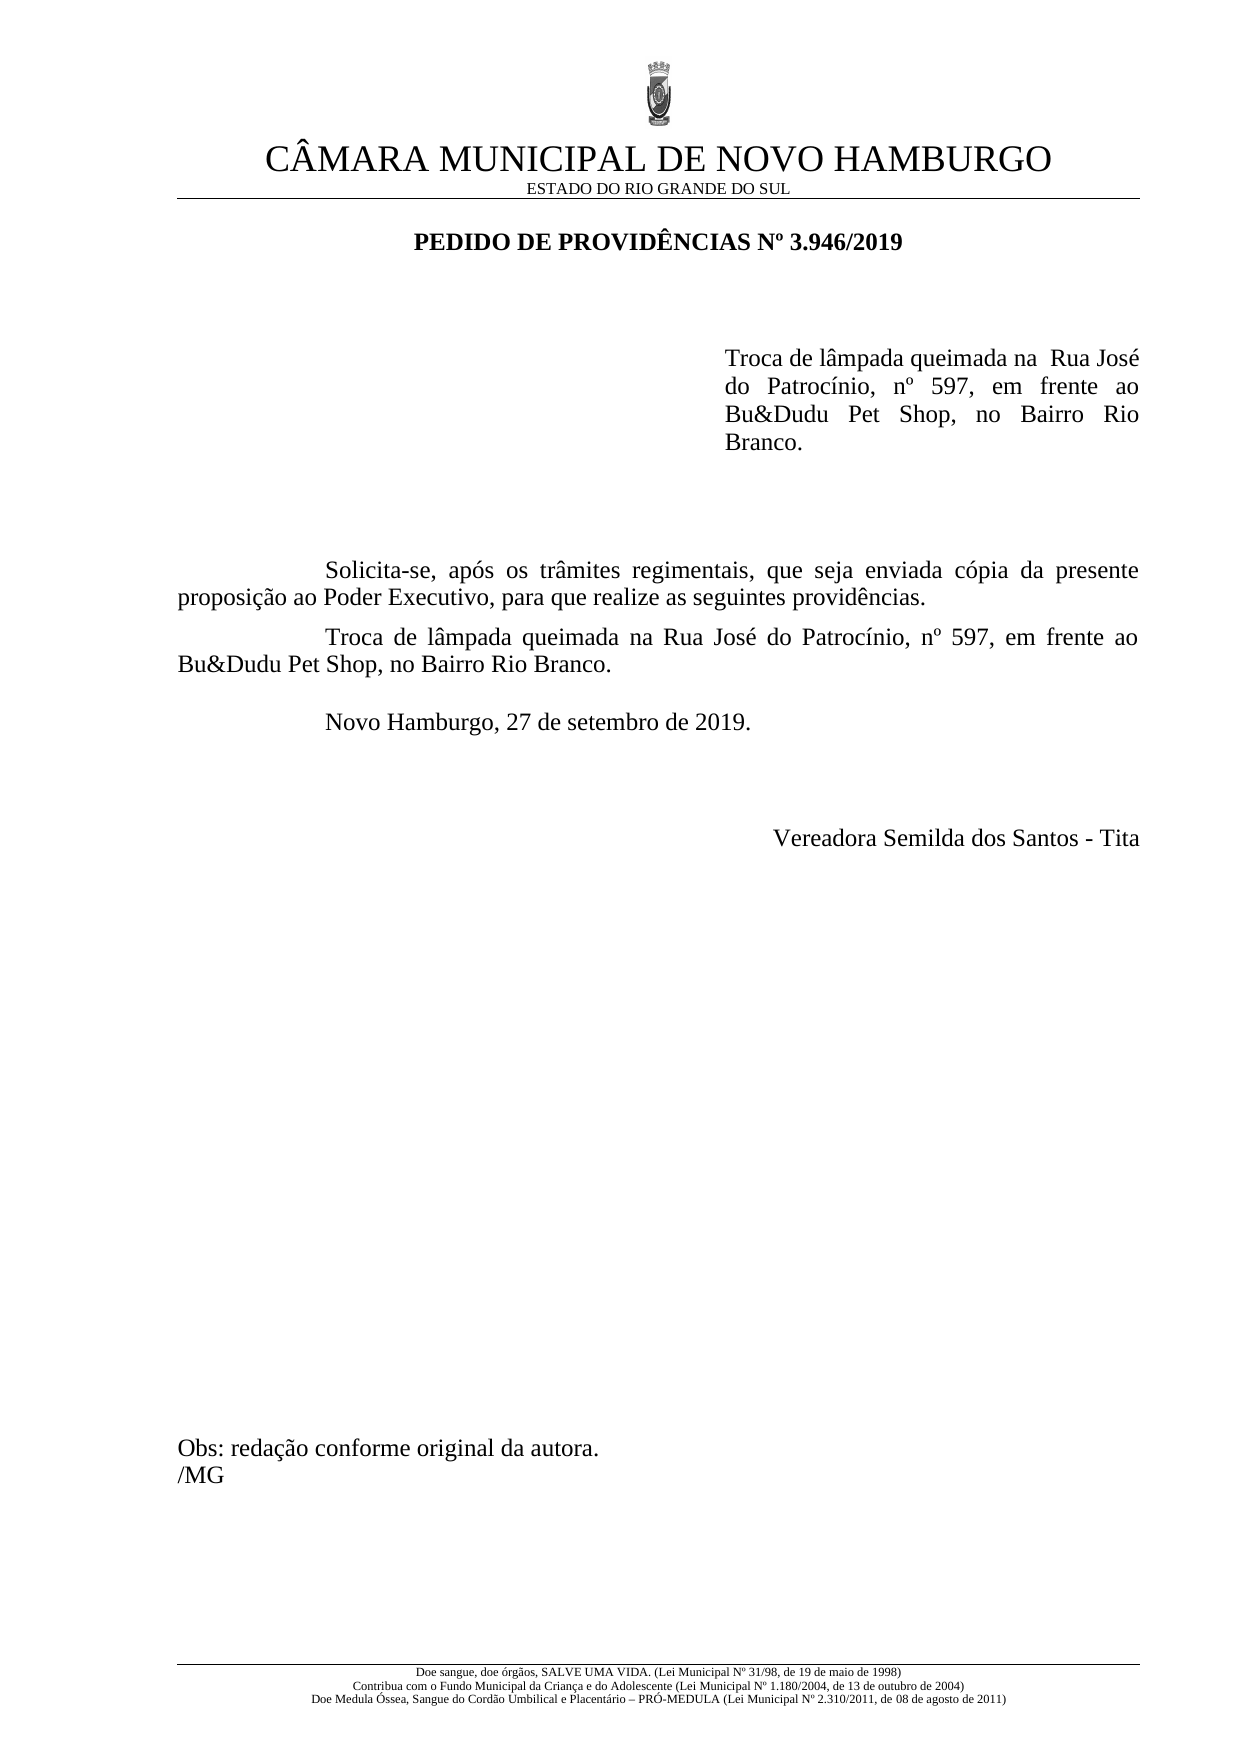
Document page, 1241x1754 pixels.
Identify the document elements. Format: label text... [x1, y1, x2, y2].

text Solicita-se, após os trâmites regimentais, que seja enviada cópia da presente proposição ao Poder Executivo, para que realize as seguintes providências. [177, 556, 1140, 611]
list Troca de lâmpada queimada na Rua José do Patrocínio, nº 597, em frente ao Bu&Dudu Pet Shop, no Bairro Rio Branco. [687, 344, 1140, 455]
text Vereadora Semilda dos Santos - Tita [649, 824, 1140, 852]
text Obs: redação conforme original da autora. [177, 1434, 1140, 1461]
text PEDIDO DE PROVIDÊNCIAS Nº 3.946/2019 [177, 228, 1140, 256]
text Troca de lâmpada queimada na Rua José do Patrocínio, nº 597, em frente ao Bu&Dudu Pet Shop, no Bairro Rio Branco. [177, 623, 1140, 678]
text /MG [177, 1461, 1140, 1489]
text Novo Hamburgo, 27 de setembro de 2019. [177, 708, 1140, 736]
